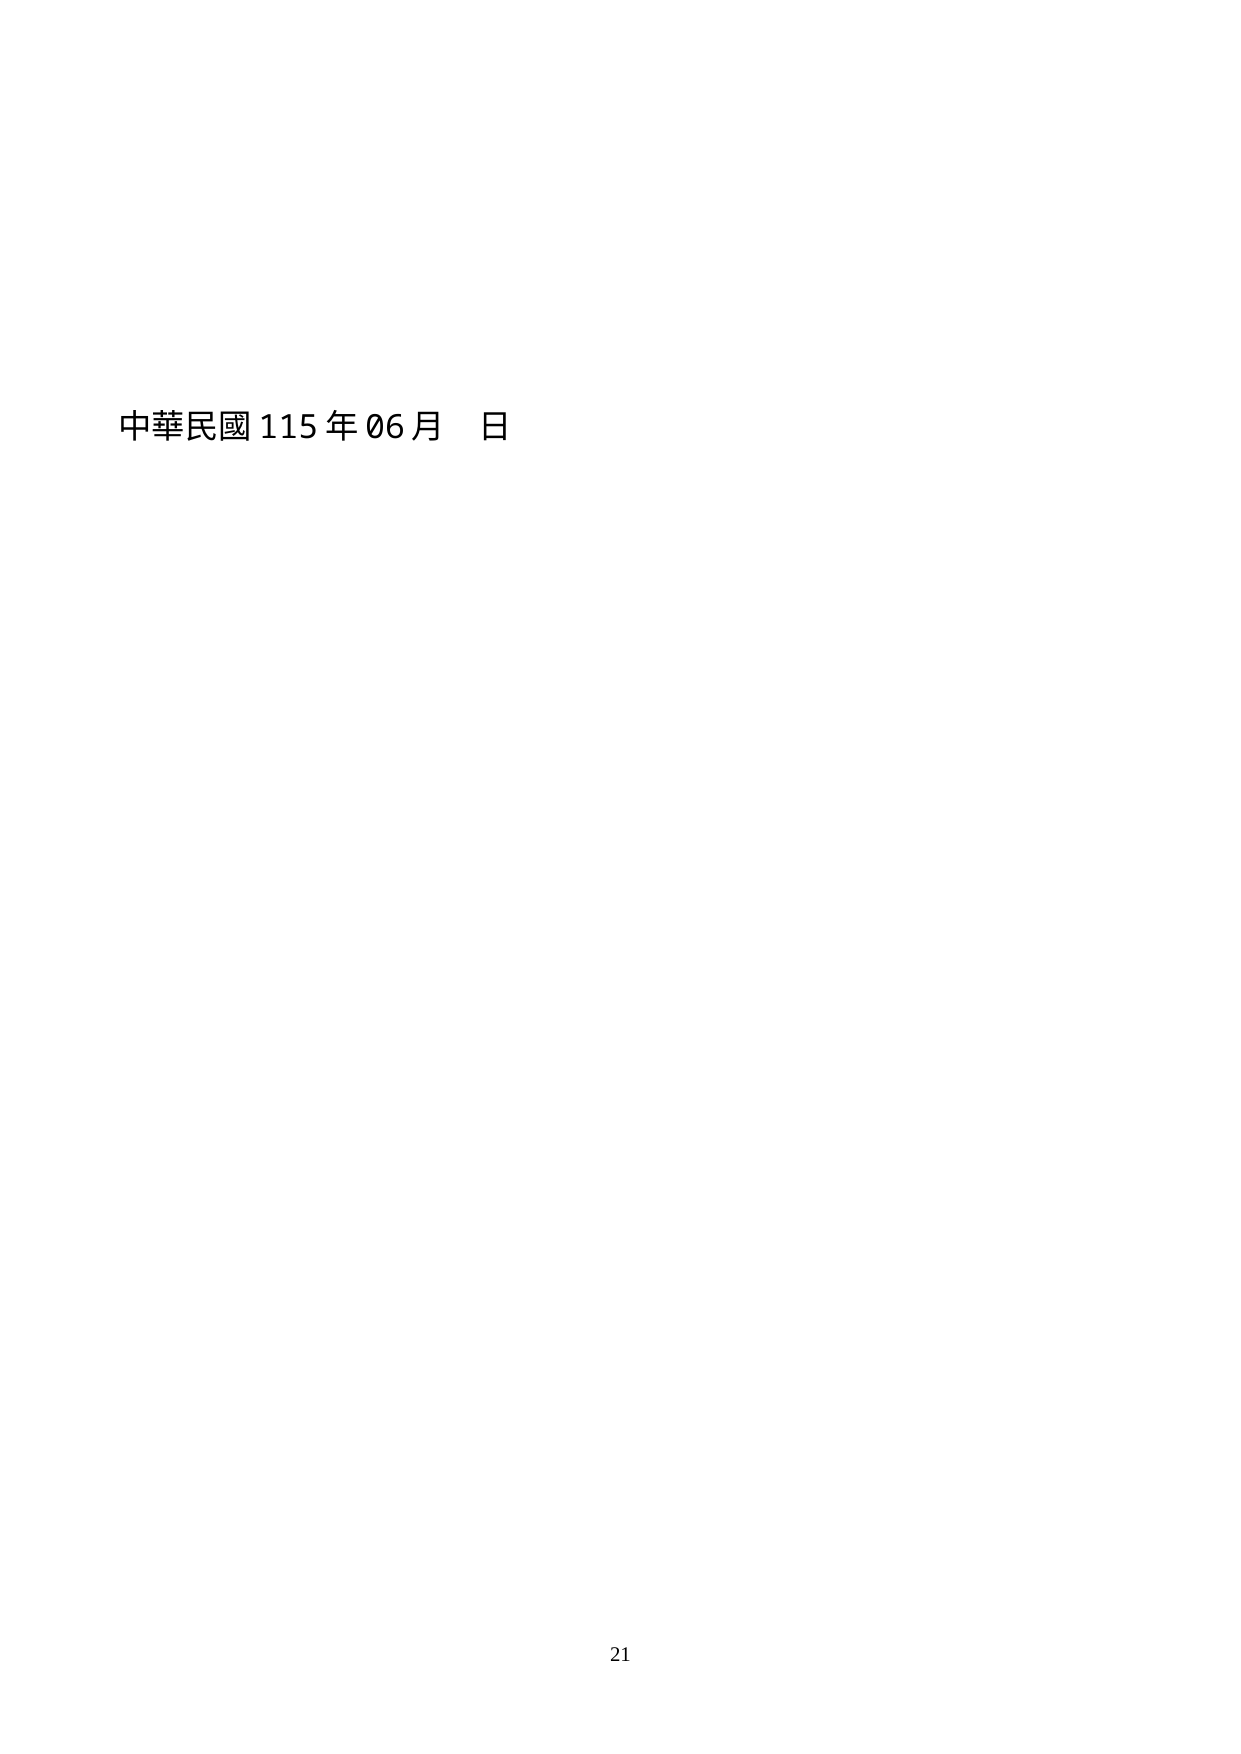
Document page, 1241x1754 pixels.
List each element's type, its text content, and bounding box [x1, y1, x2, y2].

text 中華民國115年06月 日 [118, 382, 1122, 444]
